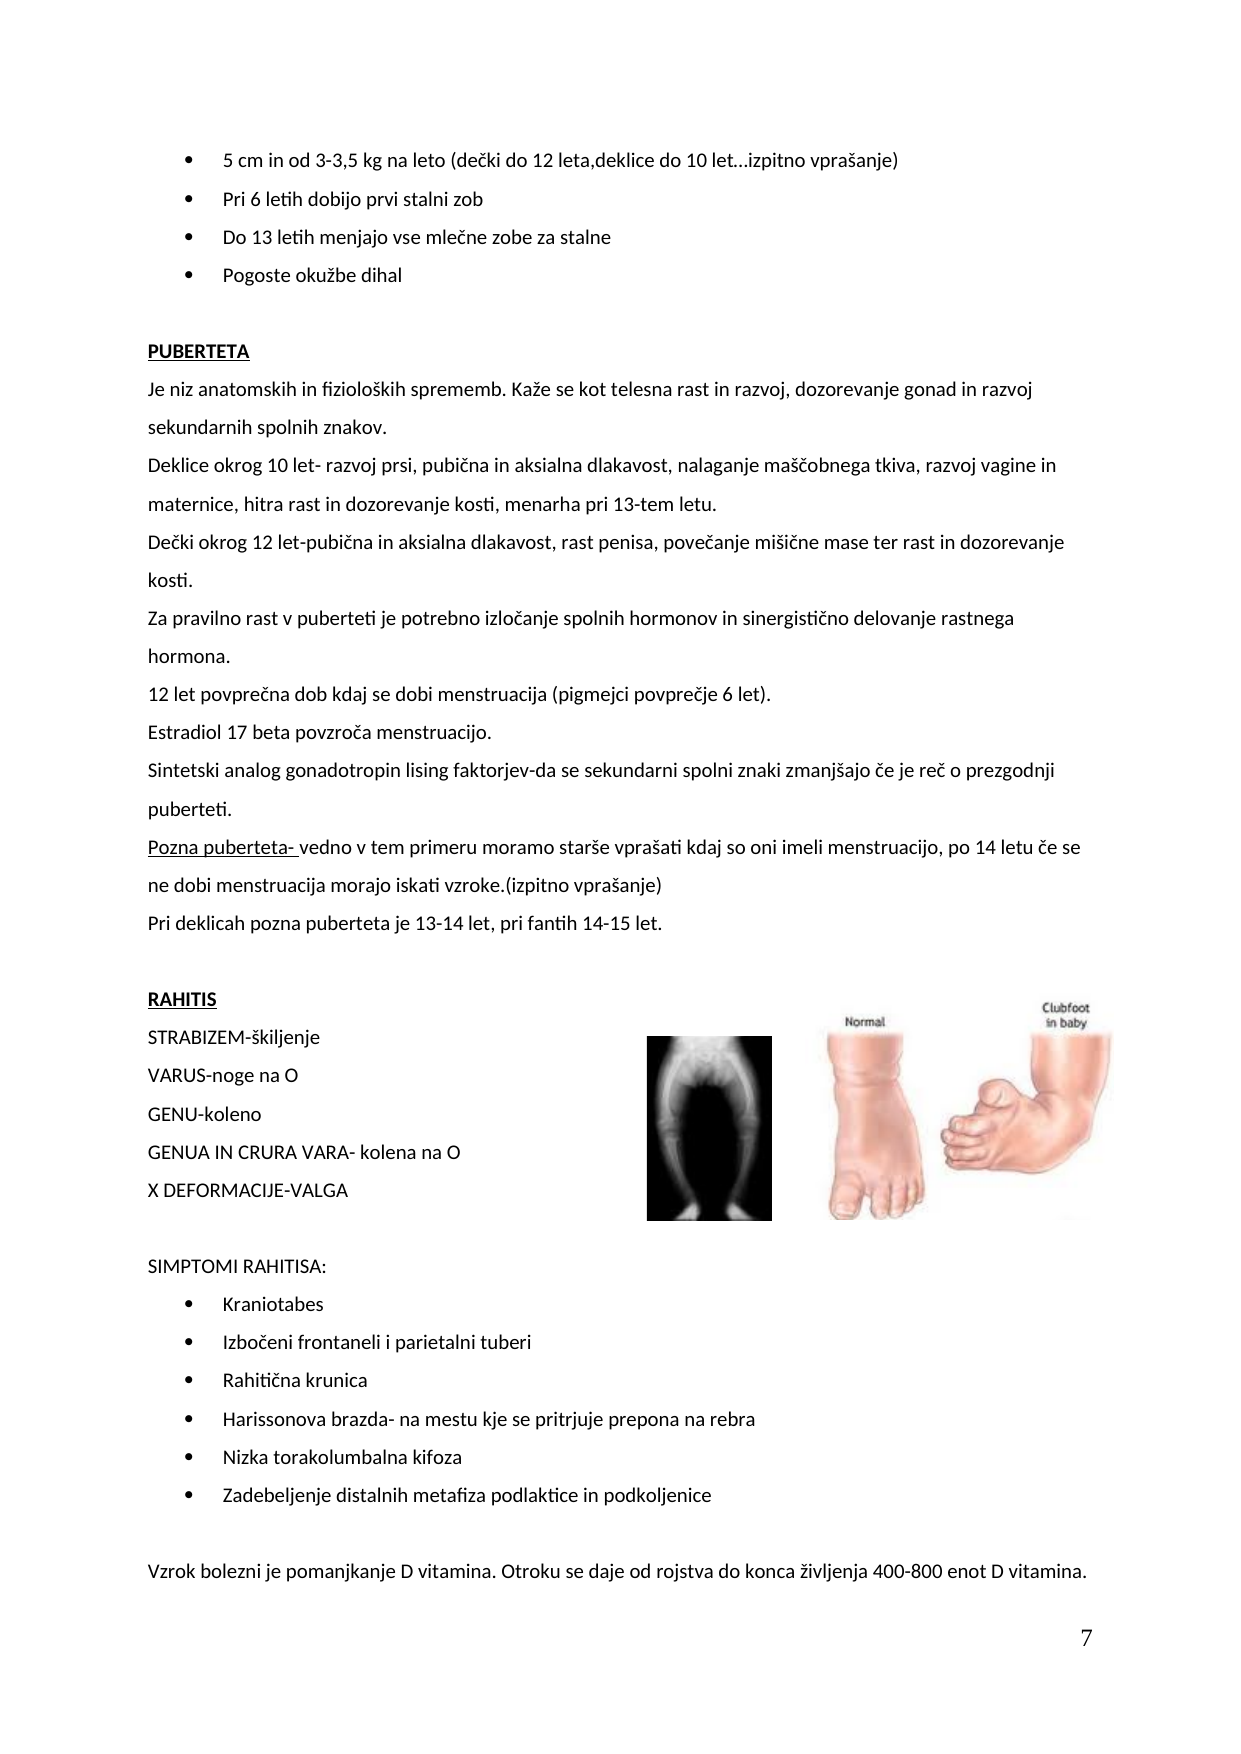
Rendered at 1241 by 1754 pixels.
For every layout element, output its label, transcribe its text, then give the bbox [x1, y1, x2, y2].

text [773, 1063, 804, 1088]
list Rahitična krunica [185, 1368, 1092, 1393]
text Dečki okrog 12 let-pubična in aksialna dlakavost, rast penisa, povečanje mišične mase ter rast in dozorevanje kosti. [148, 529, 1092, 592]
list 5 cm in od 3-3,5 kg na leto (dečki do 12 leta,deklice do 10 let…izpitno vprašanje) [185, 148, 1092, 173]
text [773, 1101, 804, 1126]
list Kraniotabes [185, 1291, 1092, 1317]
text GENUA IN CRURA VARA- kolena na O [148, 1139, 645, 1164]
text Pozna puberteta- vedno v tem primeru moramo starše vprašati kdaj so oni imeli menstruacijo, po 14 letu če se ne dobi menstruacija morajo iskati vzroke.(izpitno vprašanje) [148, 834, 1092, 897]
text Estradiol 17 beta povzroča menstruacijo. [148, 719, 1092, 745]
text GENU-koleno [148, 1101, 645, 1126]
list Harissonova brazda- na mestu kje se pritrjuje prepona na rebra [185, 1406, 1092, 1431]
text Vzrok bolezni je pomanjkanje D vitamina. Otroku se daje od rojstva do konca življenja 400-800 enot D vitamina. [148, 1558, 1092, 1584]
text [773, 1139, 804, 1164]
text SIMPTOMI RAHITISA: [148, 1253, 1092, 1279]
text Je niz anatomskih in fizioloških sprememb. Kaže se kot telesna rast in razvoj, dozorevanje gonad in razvoj sekundarnih spolnih znakov. [148, 376, 1092, 440]
text Za pravilno rast v puberteti je potrebno izločanje spolnih hormonov in sinergistično delovanje rastnega hormona. [148, 605, 1092, 669]
text PUBERTETA [148, 338, 1092, 364]
text [773, 1177, 804, 1202]
picture [804, 990, 1114, 1220]
text 12 let povprečna dob kdaj se dobi menstruacija (pigmejci povprečje 6 let). [148, 681, 1092, 707]
list Do 13 letih menjajo vse mlečne zobe za stalne [185, 224, 1092, 249]
text X DEFORMACIJE-VALGA [148, 1177, 645, 1202]
text Pri deklicah pozna puberteta je 13-14 let, pri fantih 14-15 let. [148, 910, 1092, 936]
text VARUS-noge na O [148, 1063, 645, 1088]
picture [646, 1036, 772, 1221]
text STRABIZEM-škiljenje [148, 1024, 804, 1223]
list Pri 6 letih dobijo prvi stalni zob [185, 186, 1092, 211]
text RAHITIS [148, 986, 1114, 1012]
list Nizka torakolumbalna kifoza [185, 1444, 1092, 1469]
text Sintetski analog gonadotropin lising faktorjev-da se sekundarni spolni znaki zmanjšajo če je reč o prezgodnji puberteti. [148, 758, 1092, 821]
text Deklice okrog 10 let- razvoj prsi, pubična in aksialna dlakavost, nalaganje maščobnega tkiva, razvoj vagine in maternice, hitra rast in dozorevanje kosti, menarha pri 13-tem letu. [148, 453, 1092, 516]
list Pogoste okužbe dihal [185, 262, 1092, 287]
list Zadebeljenje distalnih metafiza podlaktice in podkoljenice [185, 1482, 1092, 1507]
list Izbočeni frontaneli i parietalni tuberi [185, 1329, 1092, 1355]
